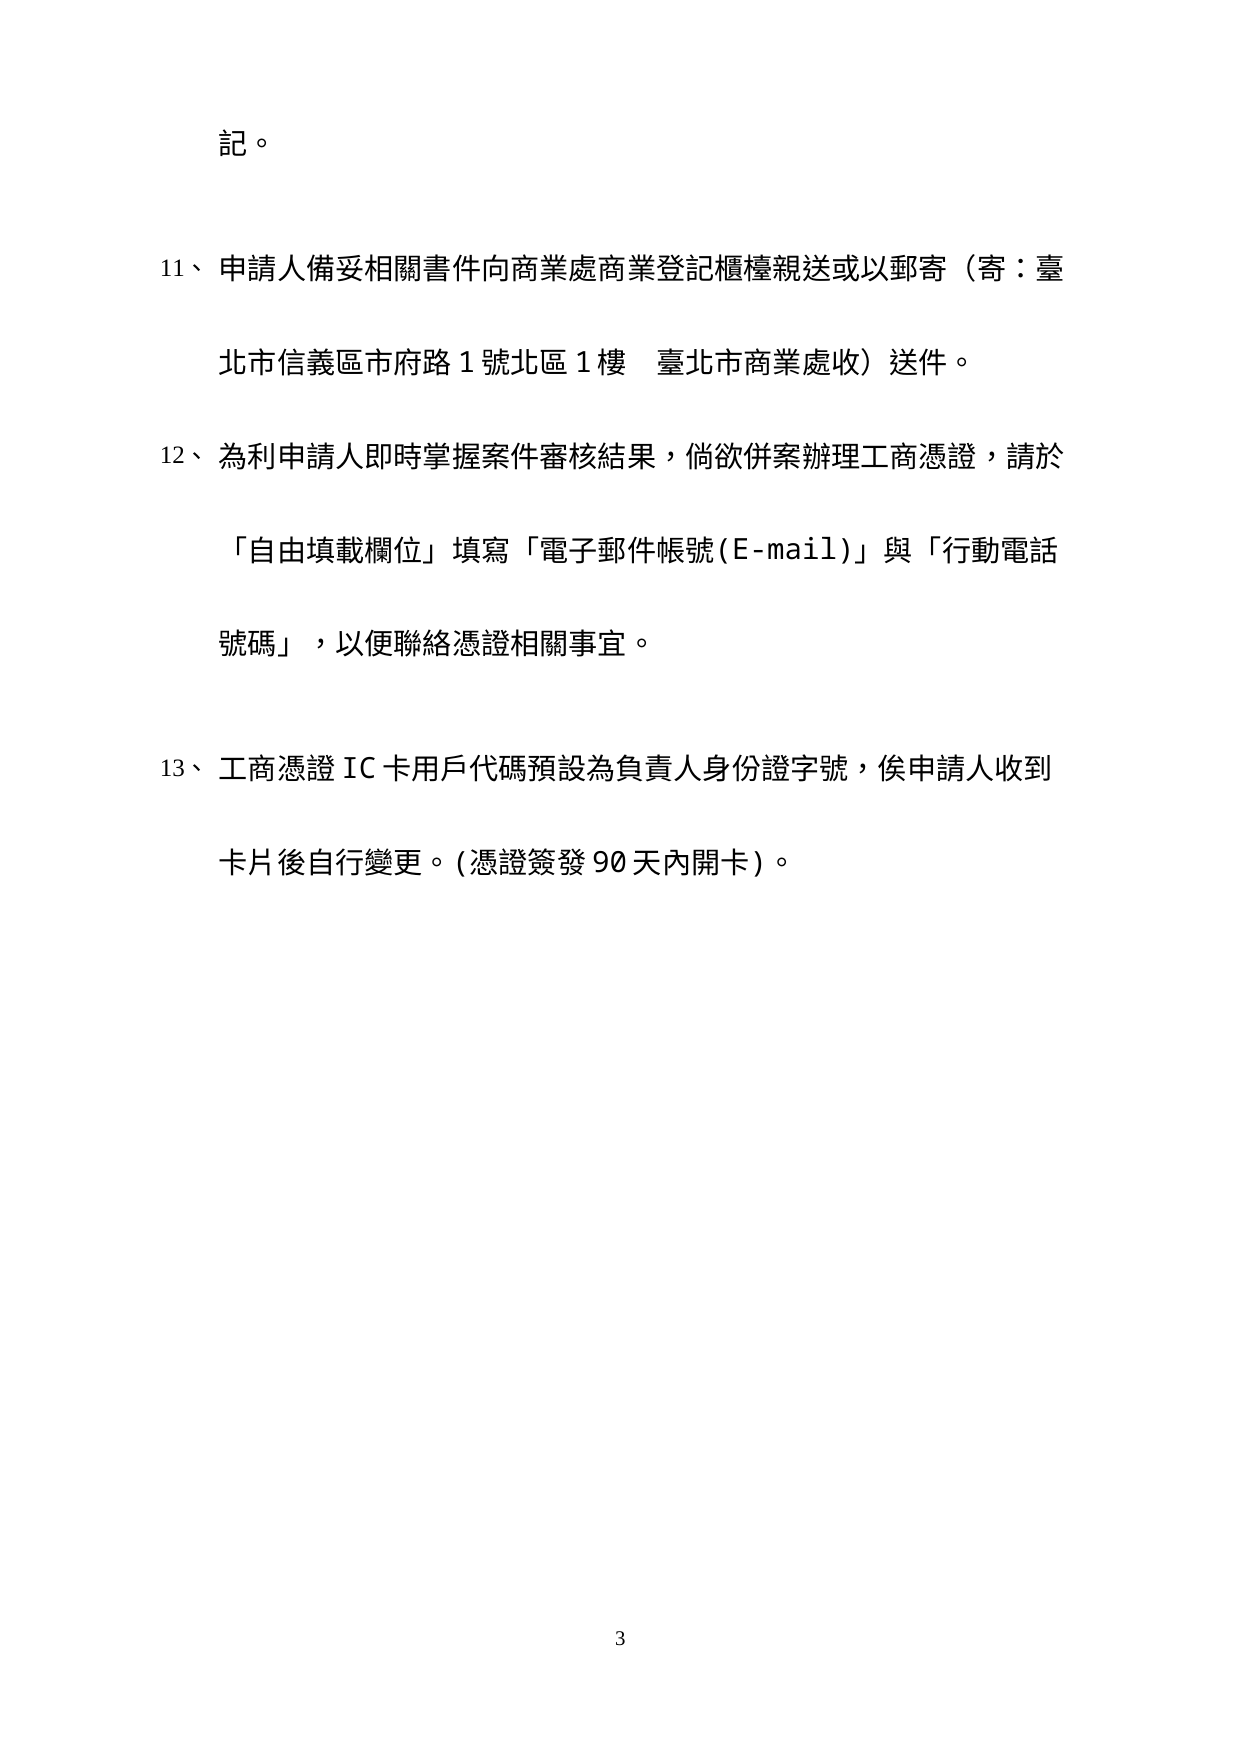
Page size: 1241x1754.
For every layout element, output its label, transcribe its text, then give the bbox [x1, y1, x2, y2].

list 申請人備妥相關書件向商業處商業登記櫃檯親送或以郵寄（寄：臺北市信義區市府路1號北區1樓 臺北市商業處收）送件。 [159, 225, 1081, 382]
list 合夥契約書至少應載明全體合夥人、合夥之標的、所營業務、出資比例、共同推選之負責人、訂約日期，其他則依申請人自行約定事項，如有約定推選經理人，則依商業登記法相關規定辦理經理人登記。 [159, 100, 1081, 163]
list 工商憑證IC卡用戶代碼預設為負責人身份證字號，俟申請人收到卡片後自行變更。(憑證簽發90天內開卡)。 [159, 725, 1081, 882]
list 為利申請人即時掌握案件審核結果，倘欲併案辦理工商憑證，請於「自由填載欄位」填寫「電子郵件帳號(E-mail)」與「行動電話號碼」，以便聯絡憑證相關事宜。 [159, 413, 1081, 663]
